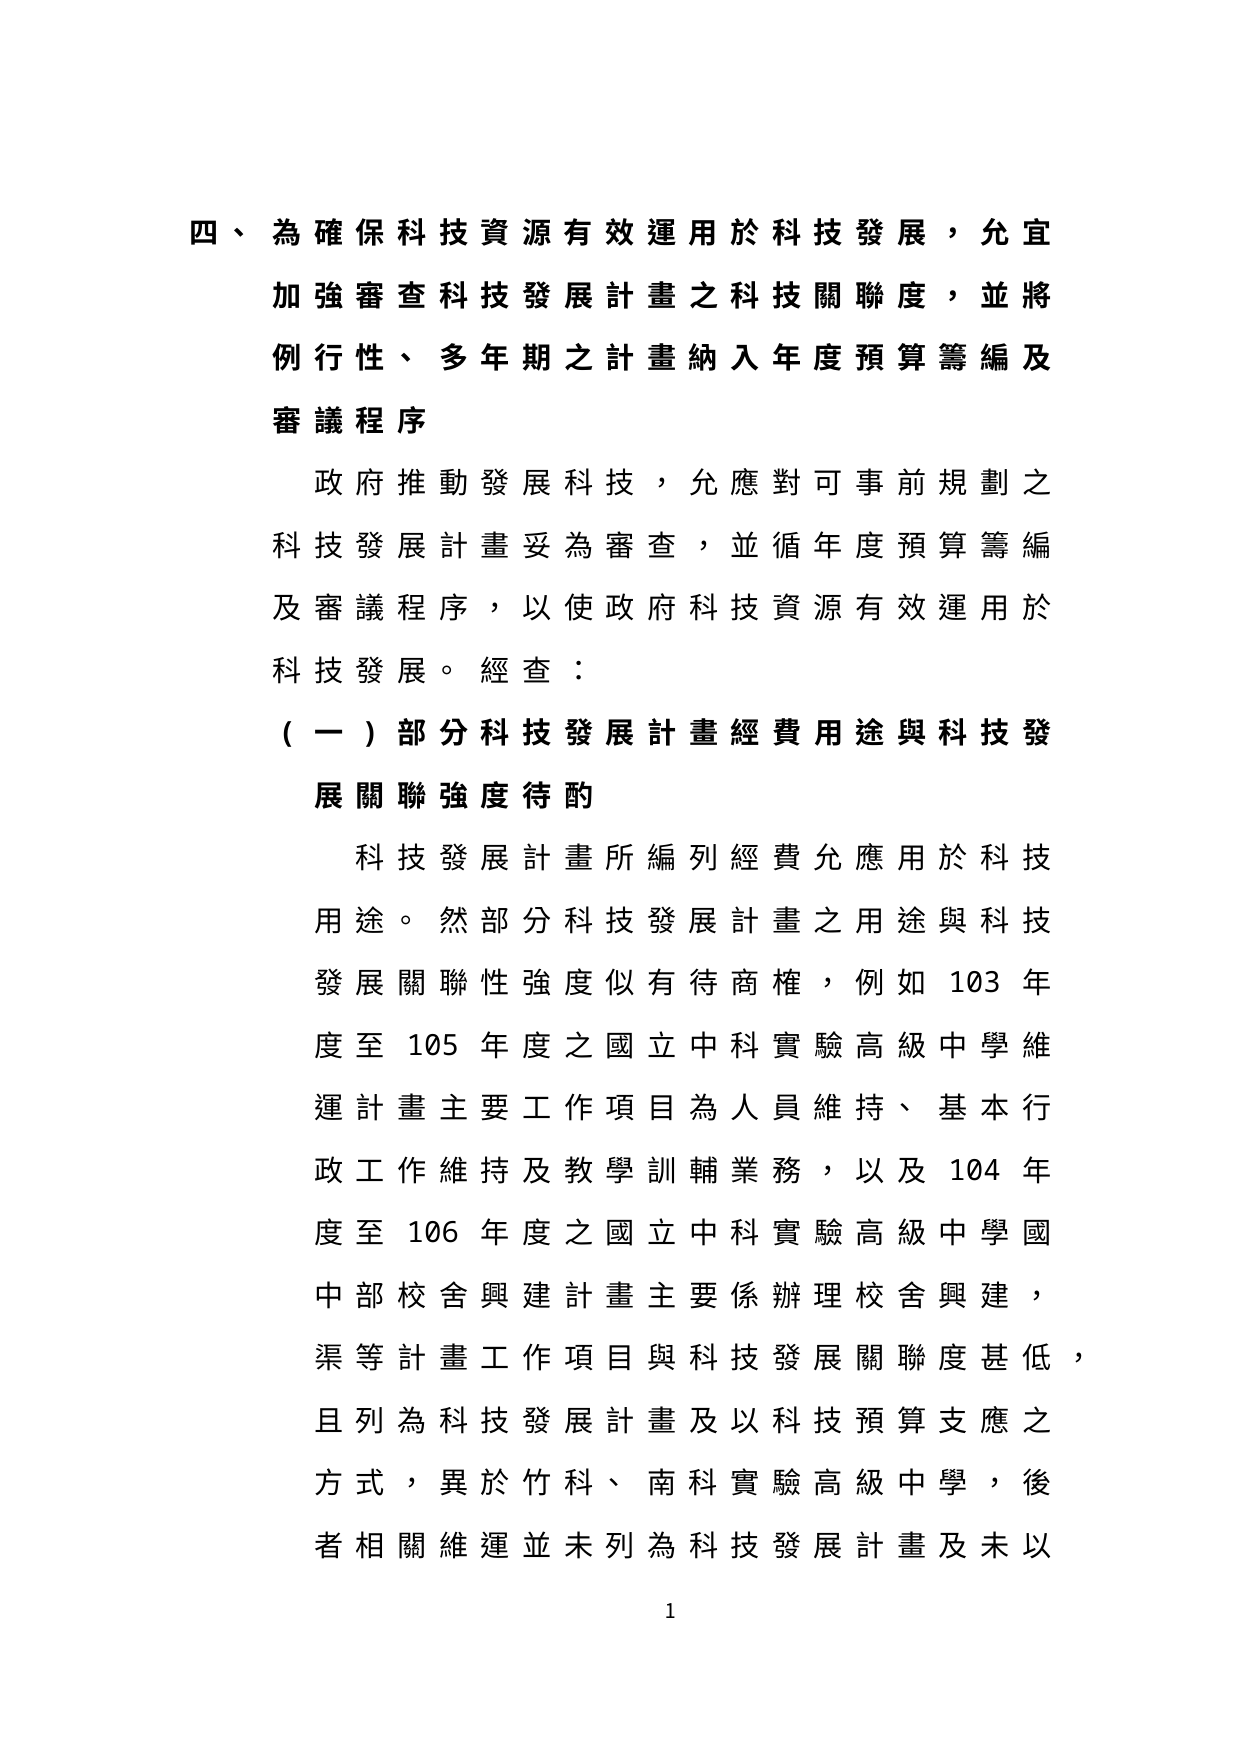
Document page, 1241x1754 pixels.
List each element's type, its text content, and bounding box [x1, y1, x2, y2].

text 四、為確保科技資源有效運用於科技發展，允宜加強審查科技發展計畫之科技關聯度，並將例行性、多年期之計畫納入年度預算籌編及審議程序 [183, 189, 1058, 439]
text (一)部分科技發展計畫經費用途與科技發展關聯強度待酌 [242, 689, 1058, 814]
text 科技發展計畫所編列經費允應用於科技用途。然部分科技發展計畫之用途與科技發展關聯性強度似有待商榷，例如103年度至105年度之國立中科實驗高級中學維運計畫主要工作項目為人員維持、基本行政工作維持及教學訓輔業務，以及104年度至106年度之國立中科實驗高級中學國中部校舍興建計畫主要係辦理校舍興建，渠等計畫工作項目與科技發展關聯度甚低，且列為科技發展計畫及以科技預算支應之方式，異於竹科、南科實驗高級中學，後者相關維運並未列為科技發展計畫及未以科技預算支應。又如基礎語文及多元文化能力培育計畫104年度至107年度工作項目為「全校型中文閱讀書寫課程革新推動計畫」、「專業知能融入敘事力之新創群組課程推動計畫」、「多元文化語境之英文學習革新計畫」及「多國語文與文化連結課程計畫」與科技發展之關聯度亦值斟酌（詳附表4-4）。 [271, 814, 1058, 1564]
text 政府推動發展科技，允應對可事前規劃之科技發展計畫妥為審查，並循年度預算籌編及審議程序，以使政府科技資源有效運用於科技發展。經查： [242, 439, 1058, 689]
